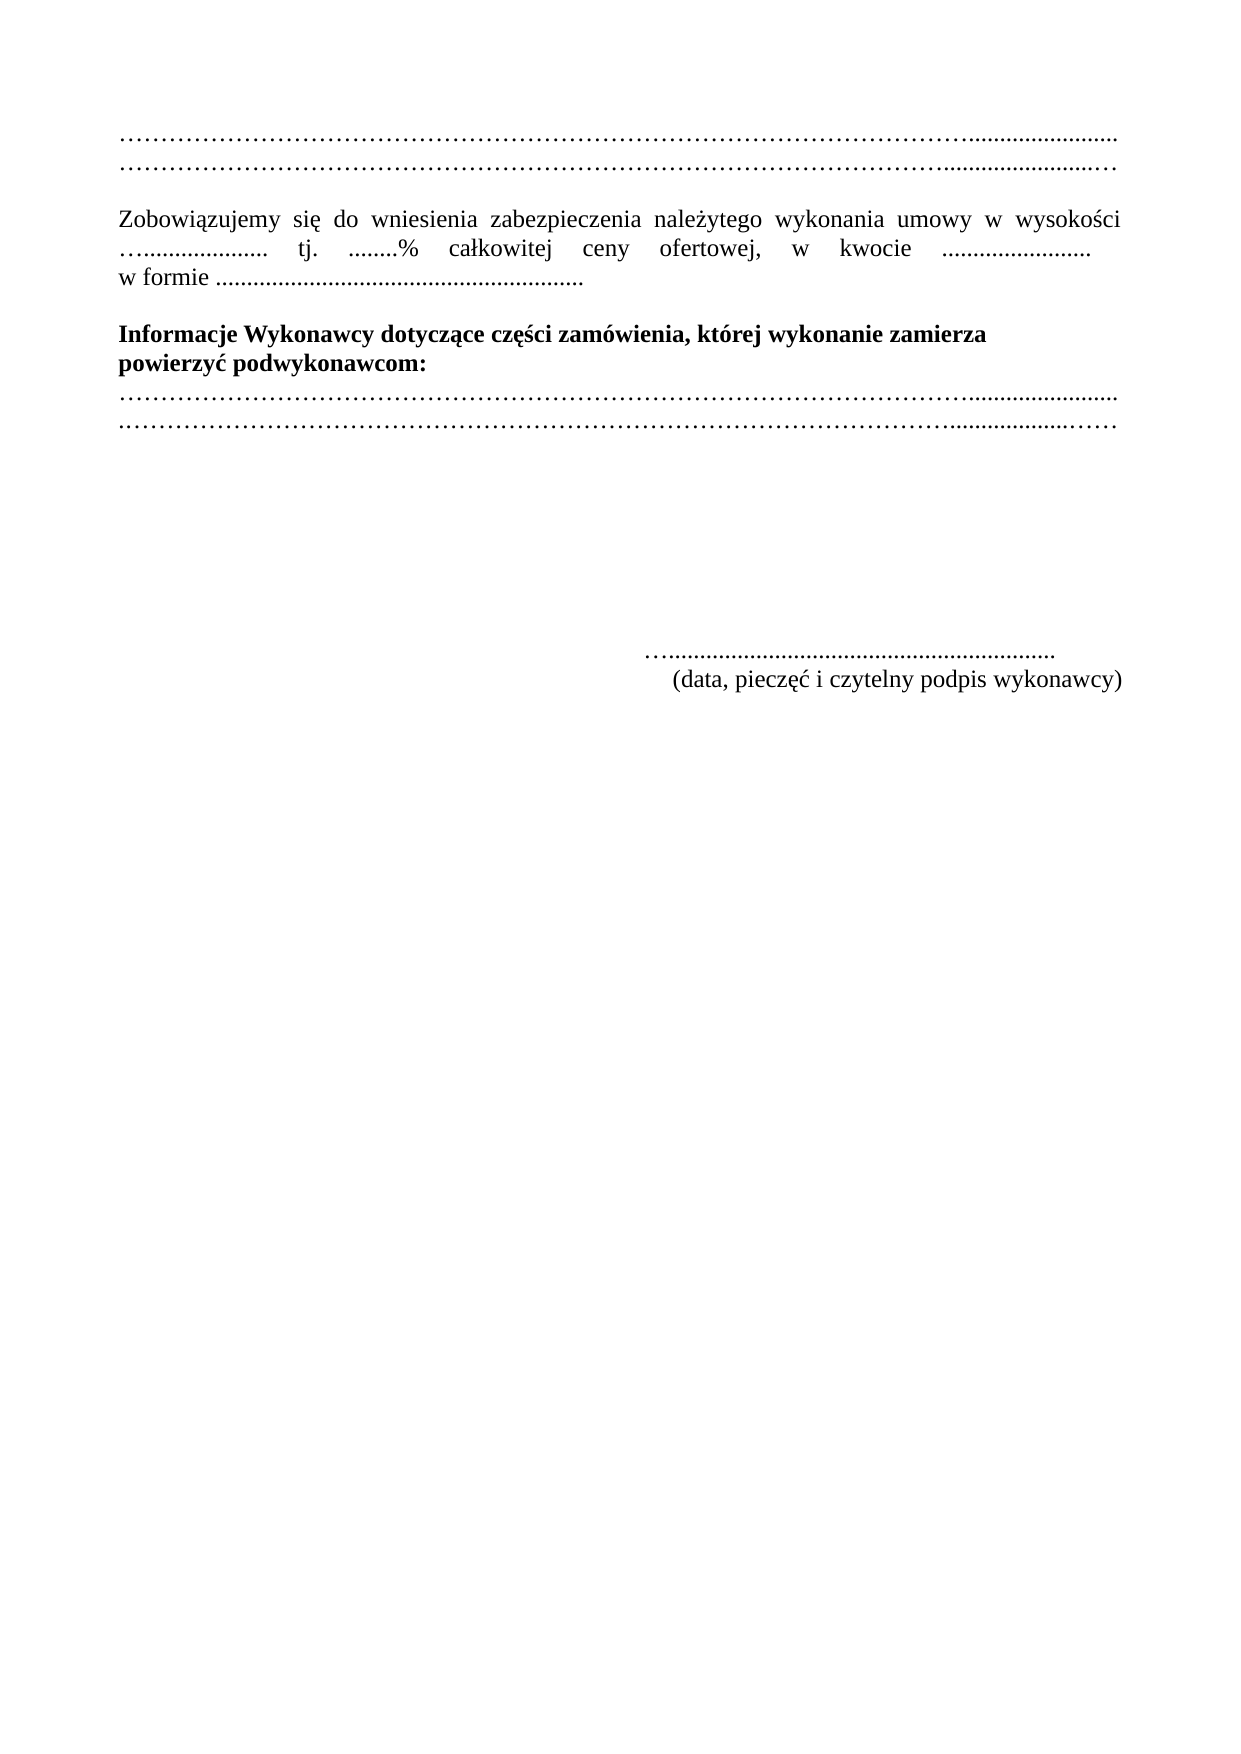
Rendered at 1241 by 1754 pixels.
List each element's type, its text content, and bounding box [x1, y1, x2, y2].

text ………………………………………………………………………………………….........................………………………………………………………………………………………...................…… [118, 377, 1122, 434]
text …………………………………………………………………………………………........................ [118, 118, 1122, 147]
text ………………………………………………………………………………………........................… [118, 147, 1122, 176]
text powierzyć podwykonawcom: [118, 348, 1122, 377]
text Zobowiązujemy się do wniesienia zabezpieczenia należytego wykonania umowy w wysokości ….................... tj. ........% całkowitej ceny ofertowej, w kwocie ........................ w formie ........................................................... [118, 204, 1122, 291]
text ….............................................................. [118, 636, 1122, 664]
text (data, pieczęć i czytelny podpis wykonawcy) [118, 664, 1122, 693]
text Informacje Wykonawcy dotyczące części zamówienia, której wykonanie zamierza [118, 319, 1122, 348]
